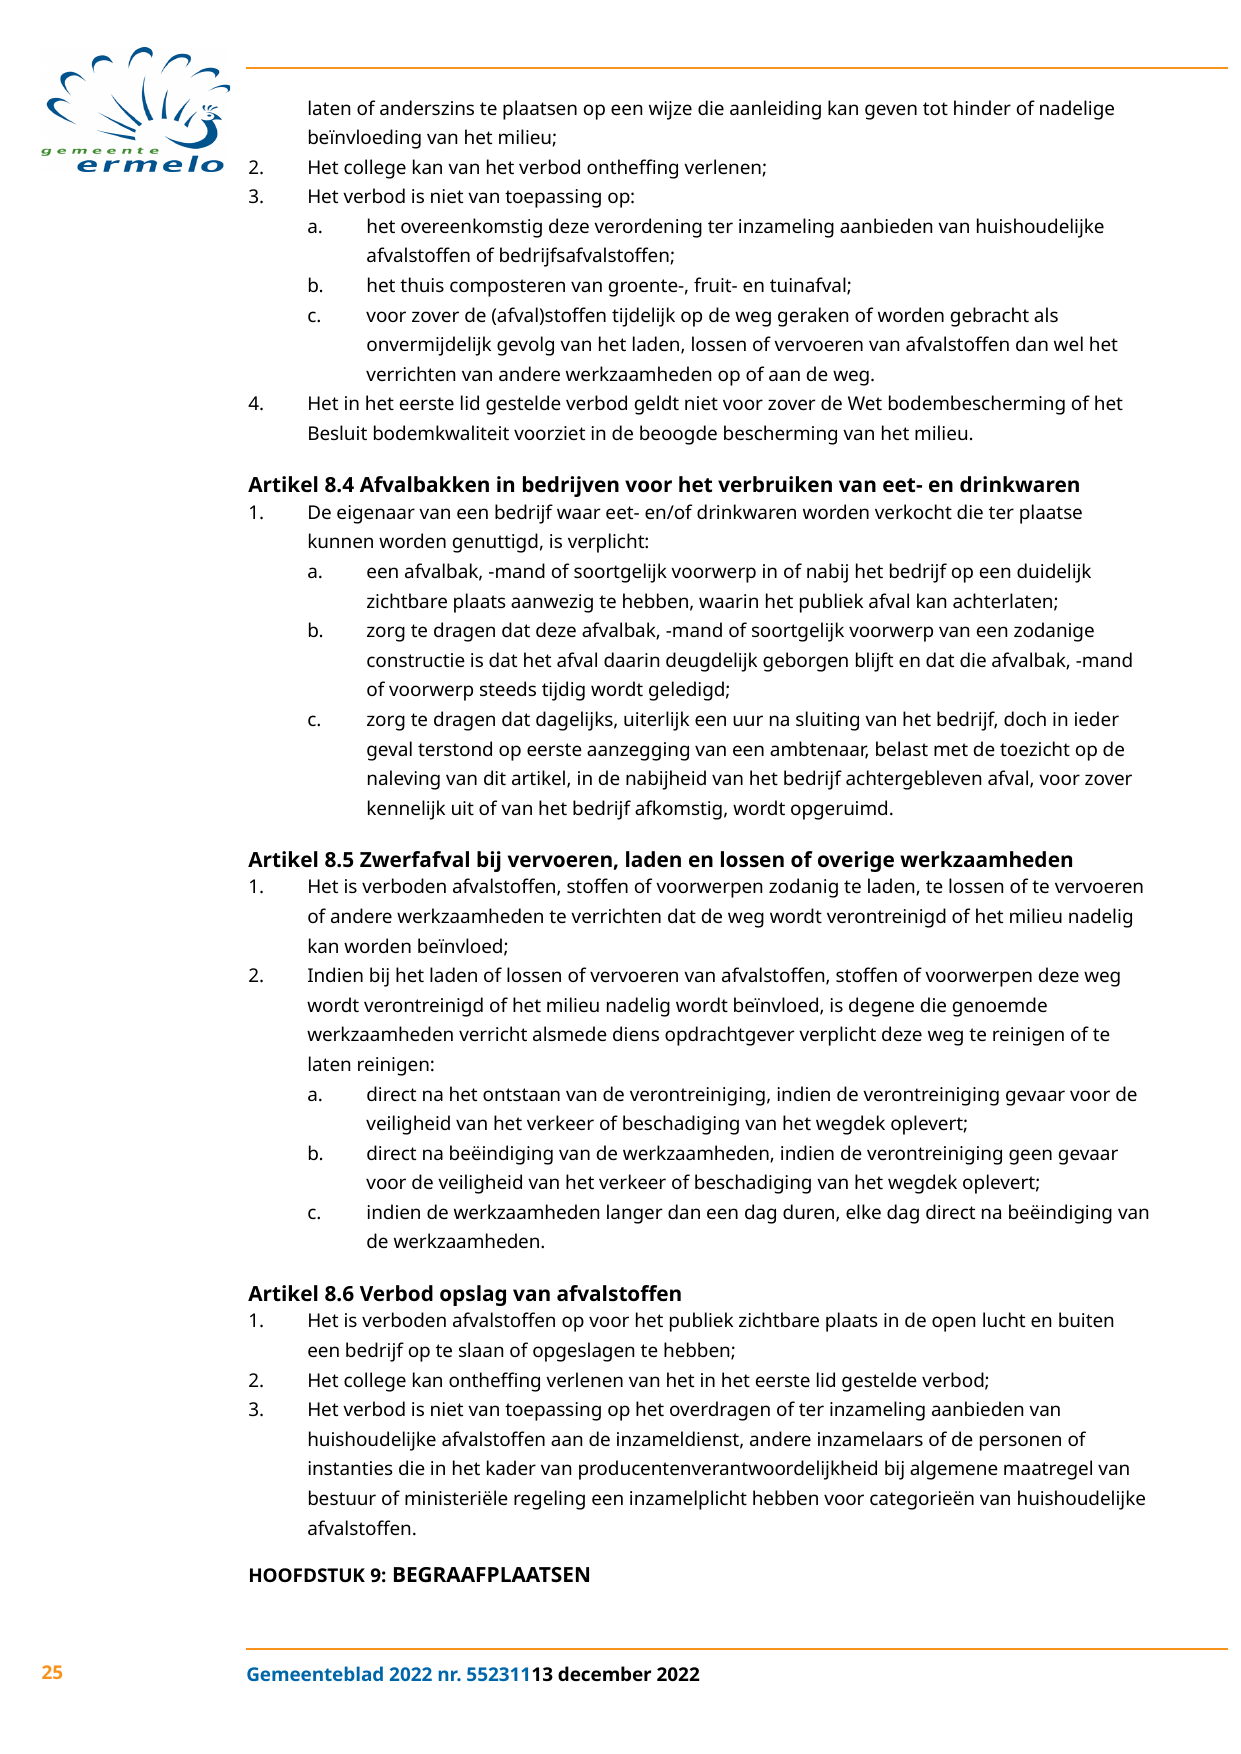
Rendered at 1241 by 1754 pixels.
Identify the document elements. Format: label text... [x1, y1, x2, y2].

list Het in het eerste lid gestelde verbod geldt niet voor zover de Wet bodembescherming of het Besluit bodemkwaliteit voorziet in de beoogde bescherming van het milieu. [248, 391, 1152, 446]
list Indien bij het laden of lossen of vervoeren van afvalstoffen, stoffen of voorwerpen deze weg wordt verontreinigd of het milieu nadelig wordt beïnvloed, is degene die genoemde werkzaamheden verricht alsmede diens opdrachtgever verplicht deze weg te reinigen of te laten reinigen: [248, 962, 1152, 1077]
text Artikel 8.5 Zwerfafval bij vervoeren, laden en lossen of overige werkzaamheden [248, 845, 1152, 874]
list Het is verboden afvalstoffen op voor het publiek zichtbare plaats in de open lucht en buiten een bedrijf op te slaan of opgeslagen te hebben; [248, 1308, 1152, 1363]
text Artikel 8.6 Verbod opslag van afvalstoffen [248, 1279, 1152, 1308]
list Het verbod is niet van toepassing op het overdragen of ter inzameling aanbieden van huishoudelijke afvalstoffen aan de inzameldienst, andere inzamelaars of de personen of instanties die in het kader van producentenverantwoordelijkheid bij algemene maatregel van bestuur of ministeriële regeling een inzamelplicht hebben voor categorieën van huishoudelijke afvalstoffen. [248, 1396, 1152, 1540]
list Het verbod is niet van toepassing op: [248, 183, 1152, 209]
text Artikel 8.4 Afvalbakken in bedrijven voor het verbruiken van eet- en drinkwaren [248, 471, 1152, 499]
list direct na beëindiging van de werkzaamheden, indien de verontreiniging geen gevaar voor de veiligheid van het verkeer of beschadiging van het wegdek oplevert; [307, 1140, 1152, 1195]
picture [41, 47, 231, 172]
list indien de werkzaamheden langer dan een dag duren, elke dag direct na beëindiging van de werkzaamheden. [307, 1199, 1152, 1254]
text HOOFDSTUK 9: BEGRAAFPLAATSEN [248, 1560, 1152, 1589]
list Het college kan ontheffing verlenen van het in het eerste lid gestelde verbod; [248, 1367, 1152, 1392]
list zorg te dragen dat dagelijks, uiterlijk een uur na sluiting van het bedrijf, doch in ieder geval terstond op eerste aanzegging van een ambtenaar, belast met de toezicht op de naleving van dit artikel, in de nabijheid van het bedrijf achtergebleven afval, voor zover kennelijk uit of van het bedrijf afkomstig, wordt opgeruimd. [307, 706, 1152, 821]
list Het college kan van het verbod ontheffing verlenen; [248, 154, 1152, 180]
list het thuis composteren van groente-, fruit- en tuinafval; [307, 272, 1152, 298]
list direct na het ontstaan van de verontreiniging, indien de verontreiniging gevaar voor de veiligheid van het verkeer of beschadiging van het wegdek oplevert; [307, 1081, 1152, 1136]
list Het is verboden afvalstoffen, stoffen of voorwerpen zodanig te laden, te lossen of te vervoeren of andere werkzaamheden te verrichten dat de weg wordt verontreinigd of het milieu nadelig kan worden beïnvloed; [248, 874, 1152, 959]
list zorg te dragen dat deze afvalbak, -mand of soortgelijk voorwerp van een zodanige constructie is dat het afval daarin deugdelijk geborgen blijft en dat die afvalbak, -mand of voorwerp steeds tijdig wordt geledigd; [307, 617, 1152, 702]
list De eigenaar van een bedrijf waar eet- en/of drinkwaren worden verkocht die ter plaatse kunnen worden genuttigd, is verplicht: [248, 499, 1152, 554]
list het overeenkomstig deze verordening ter inzameling aanbieden van huishoudelijke afvalstoffen of bedrijfsafvalstoffen; [307, 213, 1152, 268]
list een afvalbak, -mand of soortgelijk voorwerp in of nabij het bedrijf op een duidelijk zichtbare plaats aanwezig te hebben, waarin het publiek afval kan achterlaten; [307, 558, 1152, 613]
list voor zover de (afval)stoffen tijdelijk op de weg geraken of worden gebracht als onvermijdelijk gevolg van het laden, lossen of vervoeren van afvalstoffen dan wel het verrichten van andere werkzaamheden op of aan de weg. [307, 302, 1152, 387]
list laten of anderszins te plaatsen op een wijze die aanleiding kan geven tot hinder of nadelige beïnvloeding van het milieu; [248, 95, 1152, 150]
